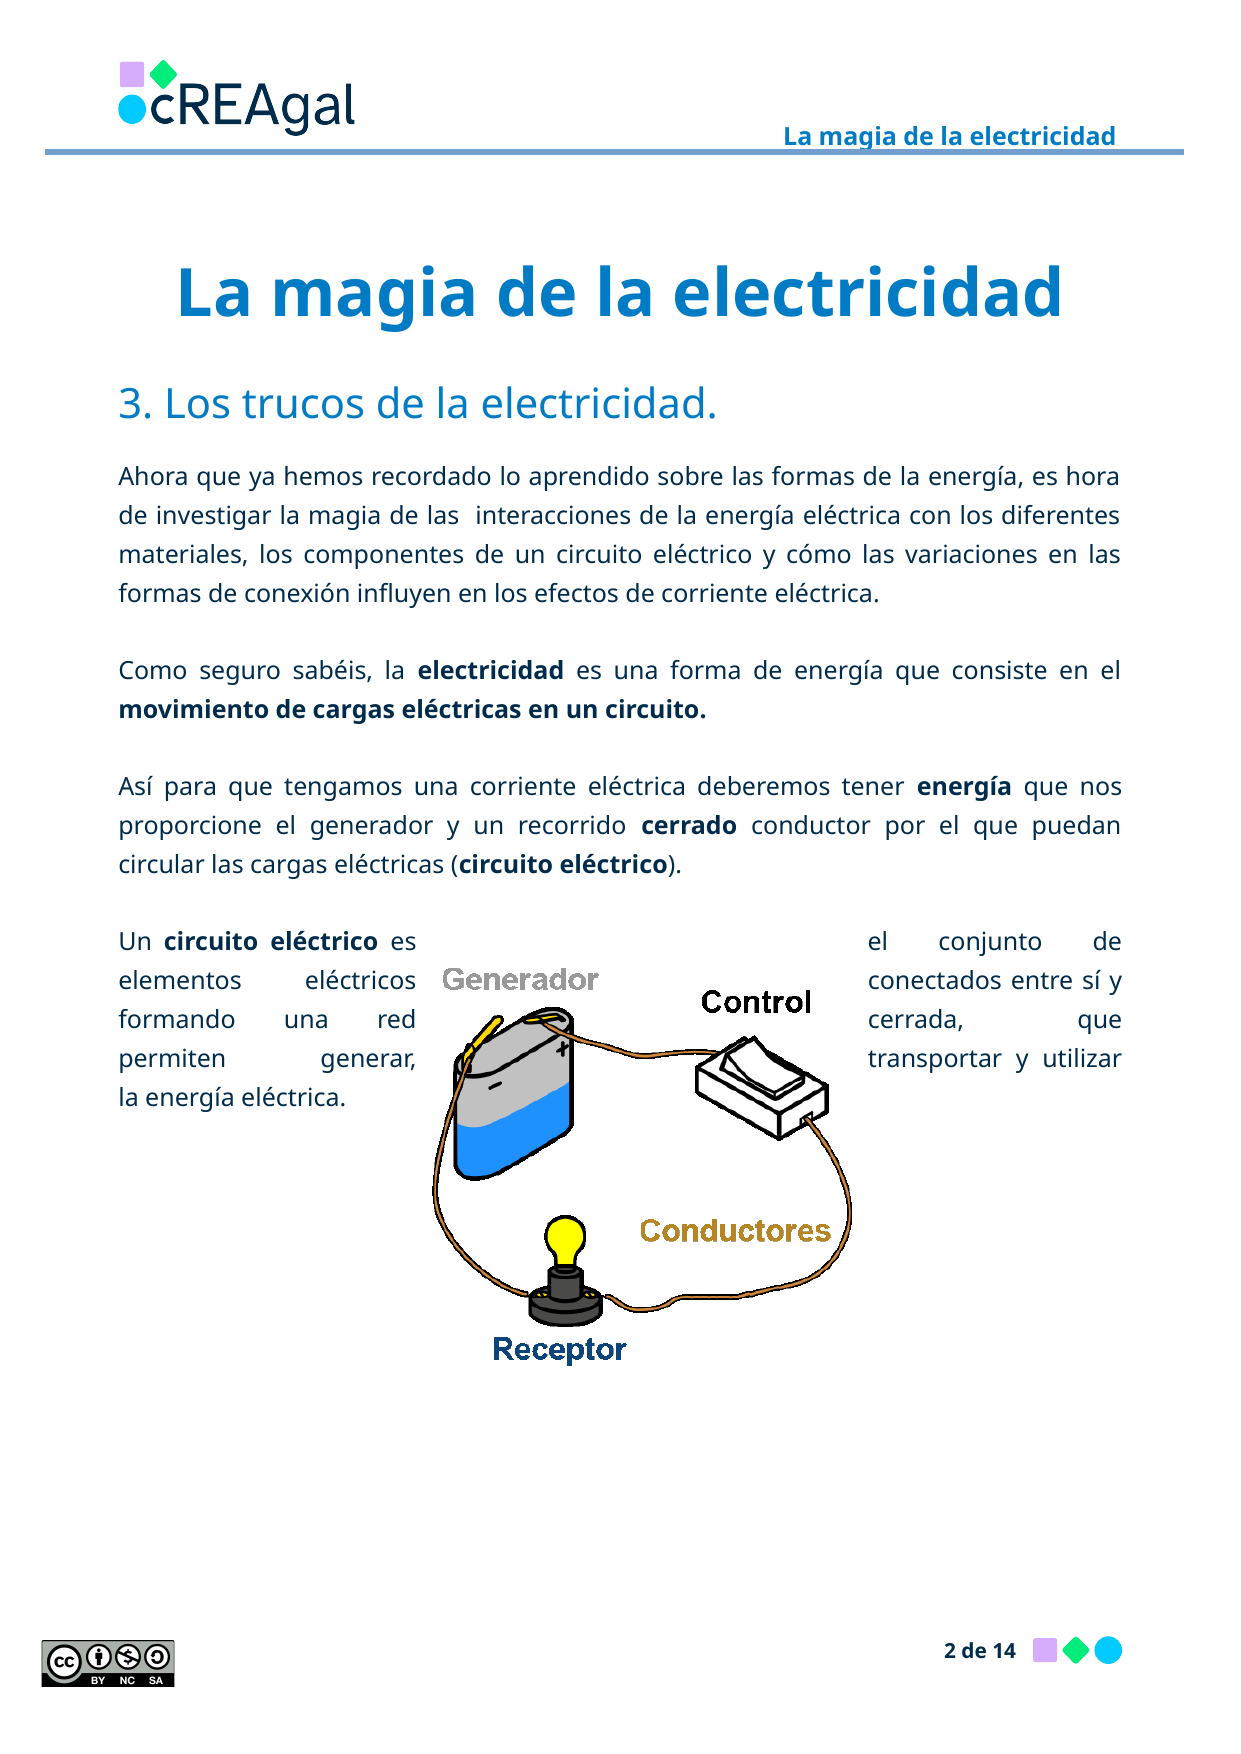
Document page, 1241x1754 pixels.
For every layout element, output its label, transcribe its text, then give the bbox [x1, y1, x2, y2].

text Ahora que ya hemos recordado lo aprendido sobre las formas de la energía, es hora de investigar la magia de las interacciones de la energía eléctrica con los diferentes materiales, los componentes de un circuito eléctrico y cómo las variaciones en las formas de conexión influyen en los efectos de corriente eléctrica. [118, 458, 1122, 610]
text Así para que tengamos una corriente eléctrica deberemos tener energía que nos proporcione el generador y un recorrido cerrado conductor por el que puedan circular las cargas eléctricas (circuito eléctrico). [118, 768, 1122, 881]
text Como seguro sabéis, la electricidad es una forma de energía que consiste en el movimiento de cargas eléctricas en un circuito. [118, 652, 1122, 726]
picture [118, 60, 355, 136]
picture [416, 940, 868, 1392]
text Un circuito eléctrico es el conjunto de elementos eléctricos conectados entre sí y formando una red cerrada, que permiten generar, transportar y utilizar la energía eléctrica. [118, 923, 1122, 1114]
subtitle 3. Los trucos de la electricidad. [118, 374, 1122, 431]
picture [41, 1640, 175, 1687]
subtitle La magia de la electricidad [118, 245, 1122, 336]
